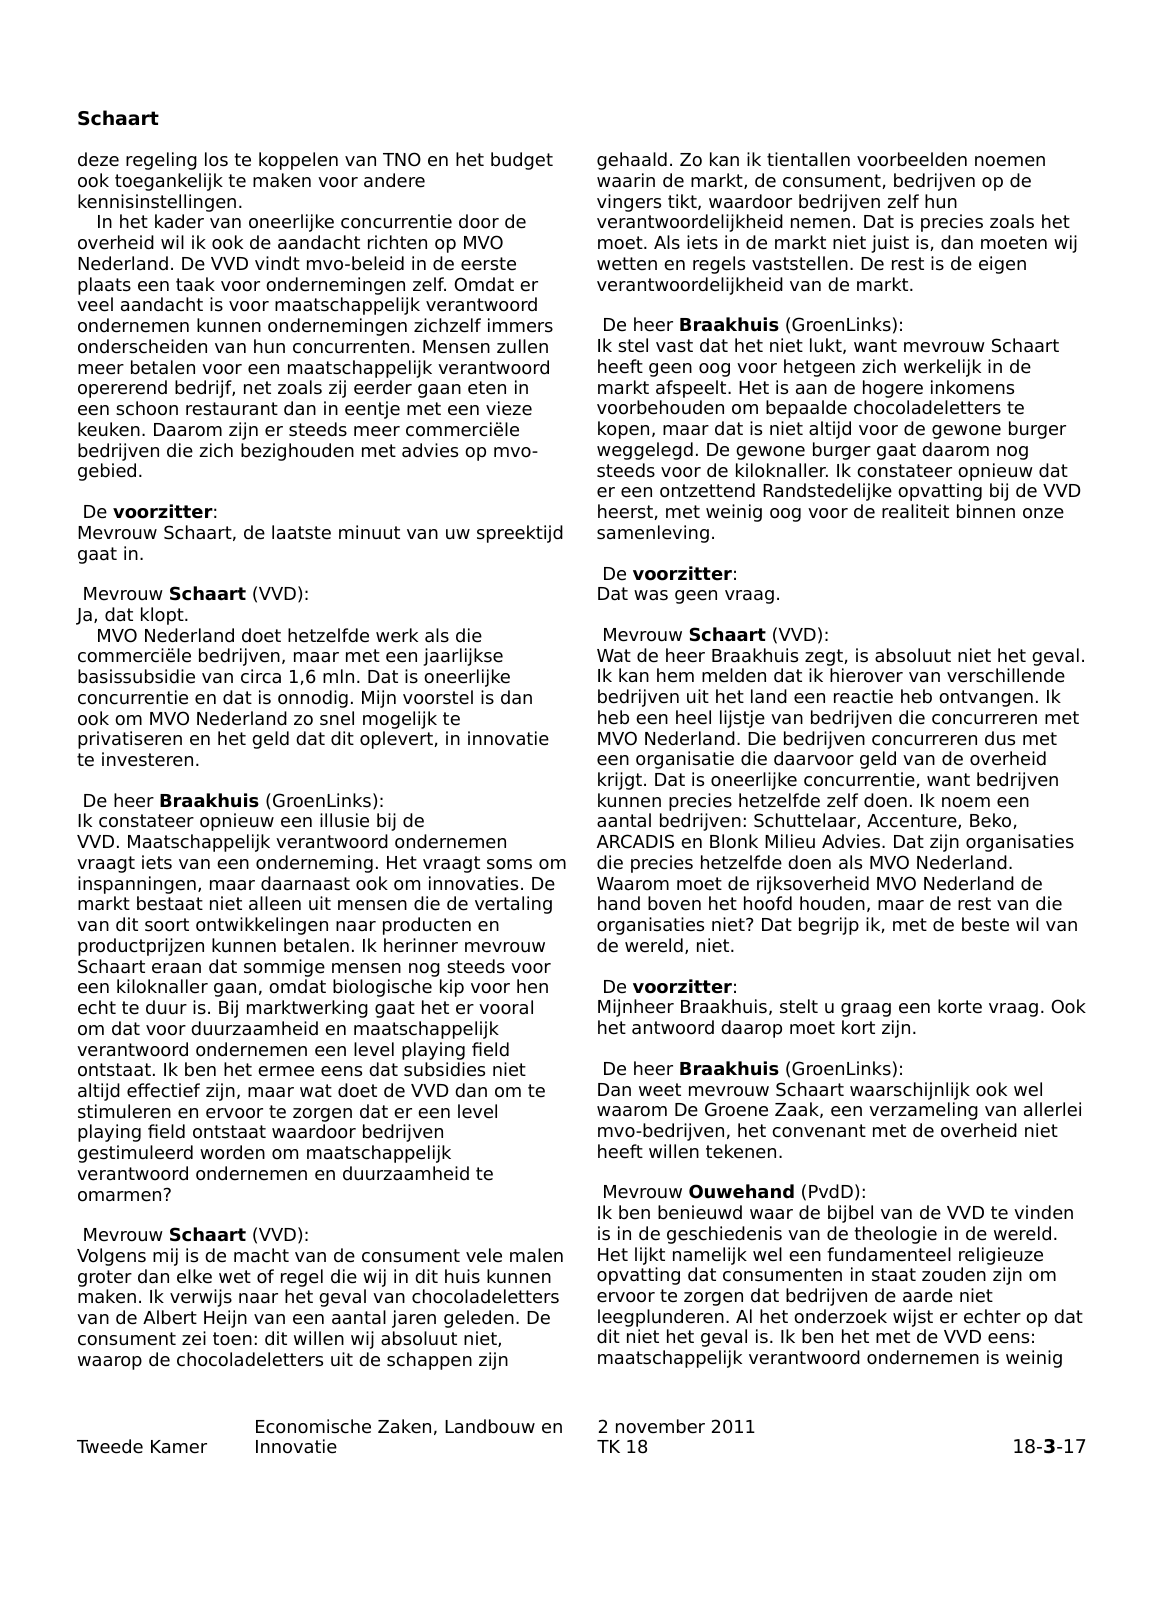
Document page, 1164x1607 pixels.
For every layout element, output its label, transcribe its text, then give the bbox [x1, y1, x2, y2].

text De heer Braakhuis (GroenLinks): [77, 791, 567, 811]
text deze regeling los te koppelen van TNO en het budget ook toegankelijk te maken voor andere kennisinstellingen. [77, 150, 567, 212]
text In het kader van oneerlijke concurrentie door de overheid wil ik ook de aandacht richten op MVO Nederland. De VVD vindt mvo-beleid in de eerste plaats een taak voor ondernemingen zelf. Omdat er veel aandacht is voor maatschappelijk verantwoord ondernemen kunnen ondernemingen zichzelf immers onderscheiden van hun concurrenten. Mensen zullen meer betalen voor een maatschappelijk verantwoord opererend bedrijf, net zoals zij eerder gaan eten in een schoon restaurant dan in eentje met een vieze keuken. Daarom zijn er steeds meer commerciële bedrijven die zich bezighouden met advies op mvo-gebied. [77, 212, 567, 482]
text Ik constateer opnieuw een illusie bij de VVD. Maatschappelijk verantwoord ondernemen vraagt iets van een onderneming. Het vraagt soms om inspanningen, maar daarnaast ook om innovaties. De markt bestaat niet alleen uit mensen die de vertaling van dit soort ontwikkelingen naar producten en productprijzen kunnen betalen. Ik herinner mevrouw Schaart eraan dat sommige mensen nog steeds voor een kiloknaller gaan, omdat biologische kip voor hen echt te duur is. Bij marktwerking gaat het er vooral om dat voor duurzaamheid en maatschappelijk verantwoord ondernemen een level playing field ontstaat. Ik ben het ermee eens dat subsidies niet altijd effectief zijn, maar wat doet de VVD dan om te stimuleren en ervoor te zorgen dat er een level playing field ontstaat waardoor bedrijven gestimuleerd worden om maatschappelijk verantwoord ondernemen en duurzaamheid te omarmen? [77, 811, 567, 1205]
text MVO Nederland doet hetzelfde werk als die commerciële bedrijven, maar met een jaarlijkse basissubsidie van circa 1,6 mln. Dat is oneerlijke concurrentie en dat is onnodig. Mijn voorstel is dan ook om MVO Nederland zo snel mogelijk te privatiseren en het geld dat dit oplevert, in innovatie te investeren. [77, 626, 567, 771]
text Dan weet mevrouw Schaart waarschijnlijk ook wel waarom De Groene Zaak, een verzameling van allerlei mvo-bedrijven, het convenant met de overheid niet heeft willen tekenen. [596, 1079, 1087, 1162]
text Ja, dat klopt. [77, 605, 567, 626]
text De heer Braakhuis (GroenLinks): [596, 1059, 1087, 1079]
text De voorzitter: [596, 976, 1087, 997]
text De voorzitter: [596, 563, 1087, 584]
text Mevrouw Schaart (VVD): [77, 584, 567, 605]
text Volgens mij is de macht van de consument vele malen groter dan elke wet of regel die wij in dit huis kunnen maken. Ik verwijs naar het geval van chocoladeletters van de Albert Heijn van een aantal jaren geleden. De consument zei toen: dit willen wij absoluut niet, waarop de chocoladeletters uit de schappen zijn [77, 1246, 567, 1370]
text Mijnheer Braakhuis, stelt u graag een korte vraag. Ook het antwoord daarop moet kort zijn. [596, 997, 1087, 1039]
text Ik ben benieuwd waar de bijbel van de VVD te vinden is in de geschiedenis van de theologie in de wereld. Het lijkt namelijk wel een fundamenteel religieuze opvatting dat consumenten in staat zouden zijn om ervoor te zorgen dat bedrijven de aarde niet leegplunderen. Al het onderzoek wijst er echter op dat dit niet het geval is. Ik ben het met de VVD eens: maatschappelijk verantwoord ondernemen is weinig [596, 1203, 1087, 1369]
text Wat de heer Braakhuis zegt, is absoluut niet het geval. Ik kan hem melden dat ik hierover van verschillende bedrijven uit het land een reactie heb ontvangen. Ik heb een heel lijstje van bedrijven die concurreren met MVO Nederland. Die bedrijven concurreren dus met een organisatie die daarvoor geld van de overheid krijgt. Dat is oneerlijke concurrentie, want bedrijven kunnen precies hetzelfde zelf doen. Ik noem een aantal bedrijven: Schuttelaar, Accenture, Beko, ARCADIS en Blonk Milieu Advies. Dat zijn organisaties die precies hetzelfde doen als MVO Nederland. Waarom moet de rijksoverheid MVO Nederland de hand boven het hoofd houden, maar de rest van die organisaties niet? Dat begrijp ik, met de beste wil van de wereld, niet. [596, 646, 1087, 956]
text Mevrouw Schaart, de laatste minuut van uw spreektijd gaat in. [77, 523, 567, 564]
text Mevrouw Ouwehand (PvdD): [596, 1182, 1087, 1203]
text gehaald. Zo kan ik tientallen voorbeelden noemen waarin de markt, de consument, bedrijven op de vingers tikt, waardoor bedrijven zelf hun verantwoordelijkheid nemen. Dat is precies zoals het moet. Als iets in de markt niet juist is, dan moeten wij wetten en regels vaststellen. De rest is de eigen verantwoordelijkheid van de markt. [596, 150, 1087, 295]
text Mevrouw Schaart (VVD): [596, 625, 1087, 646]
text Ik stel vast dat het niet lukt, want mevrouw Schaart heeft geen oog voor hetgeen zich werkelijk in de markt afspeelt. Het is aan de hogere inkomens voorbehouden om bepaalde chocoladeletters te kopen, maar dat is niet altijd voor de gewone burger weggelegd. De gewone burger gaat daarom nog steeds voor de kiloknaller. Ik constateer opnieuw dat er een ontzettend Randstedelijke opvatting bij de VVD heerst, met weinig oog voor de realiteit binnen onze samenleving. [596, 336, 1087, 543]
text Mevrouw Schaart (VVD): [77, 1225, 567, 1246]
text De heer Braakhuis (GroenLinks): [596, 315, 1087, 336]
text Dat was geen vraag. [596, 584, 1087, 605]
text De voorzitter: [77, 502, 567, 523]
